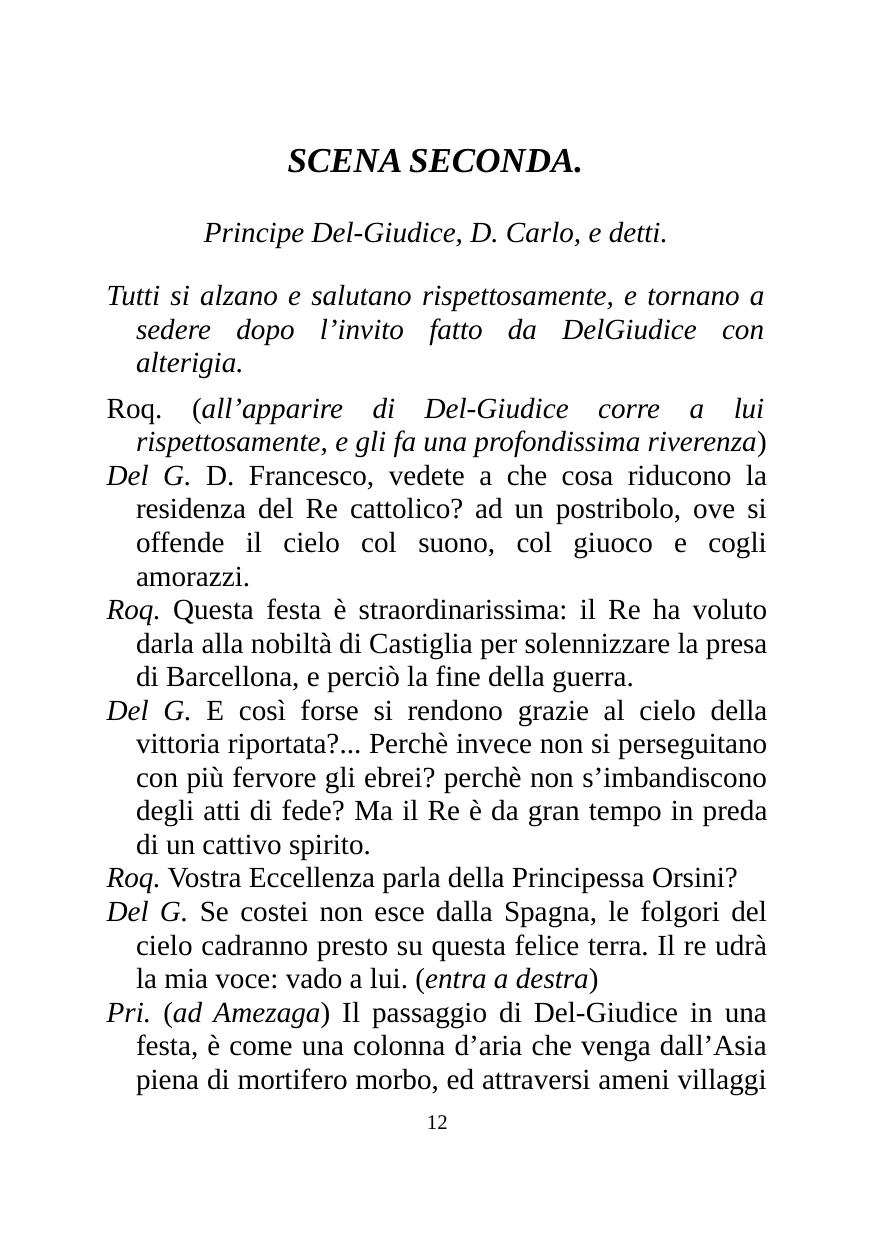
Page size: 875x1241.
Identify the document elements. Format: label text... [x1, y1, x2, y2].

text Del G. Se costei non esce dalla Spagna, le folgori del cielo cadranno presto su questa felice terra. Il re udrà la mia voce: vado a lui. (entra a destra) [106, 894, 768, 995]
text Roq. (all’apparire di Del-Giudice corre a lui rispettosamente, e gli fa una profondissima riverenza) [106, 391, 768, 458]
text Del G. D. Francesco, vedete a che cosa riducono la residenza del Re cattolico? ad un postribolo, ove si offende il cielo col suono, col giuoco e cogli amorazzi. [106, 458, 768, 592]
text Tutti si alzano e salutano rispettosamente, e tornano a sedere dopo l’invito fatto da DelGiudice con alterigia. [106, 278, 768, 379]
subtitle SCENA SECONDA. [106, 140, 768, 180]
text Pri. (ad Amezaga) Il passaggio di Del-Giudice in una festa, è come una colonna d’aria che venga dall’Asia piena di mortifero morbo, ed attraversi ameni villaggi [106, 995, 768, 1095]
text Roq. Questa festa è straordinarissima: il Re ha voluto darla alla nobiltà di Castiglia per solennizzare la presa di Barcellona, e perciò la fine della guerra. [106, 592, 768, 693]
text Roq. Vostra Eccellenza parla della Principessa Orsini? [106, 861, 768, 894]
text Del G. E così forse si rendono grazie al cielo della vittoria riportata?... Perchè invece non si perseguitano con più fervore gli ebrei? perchè non s’imbandiscono degli atti di fede? Ma il Re è da gran tempo in preda di un cattivo spirito. [106, 693, 768, 861]
text Principe Del-Giudice, D. Carlo, e detti. [106, 216, 768, 249]
